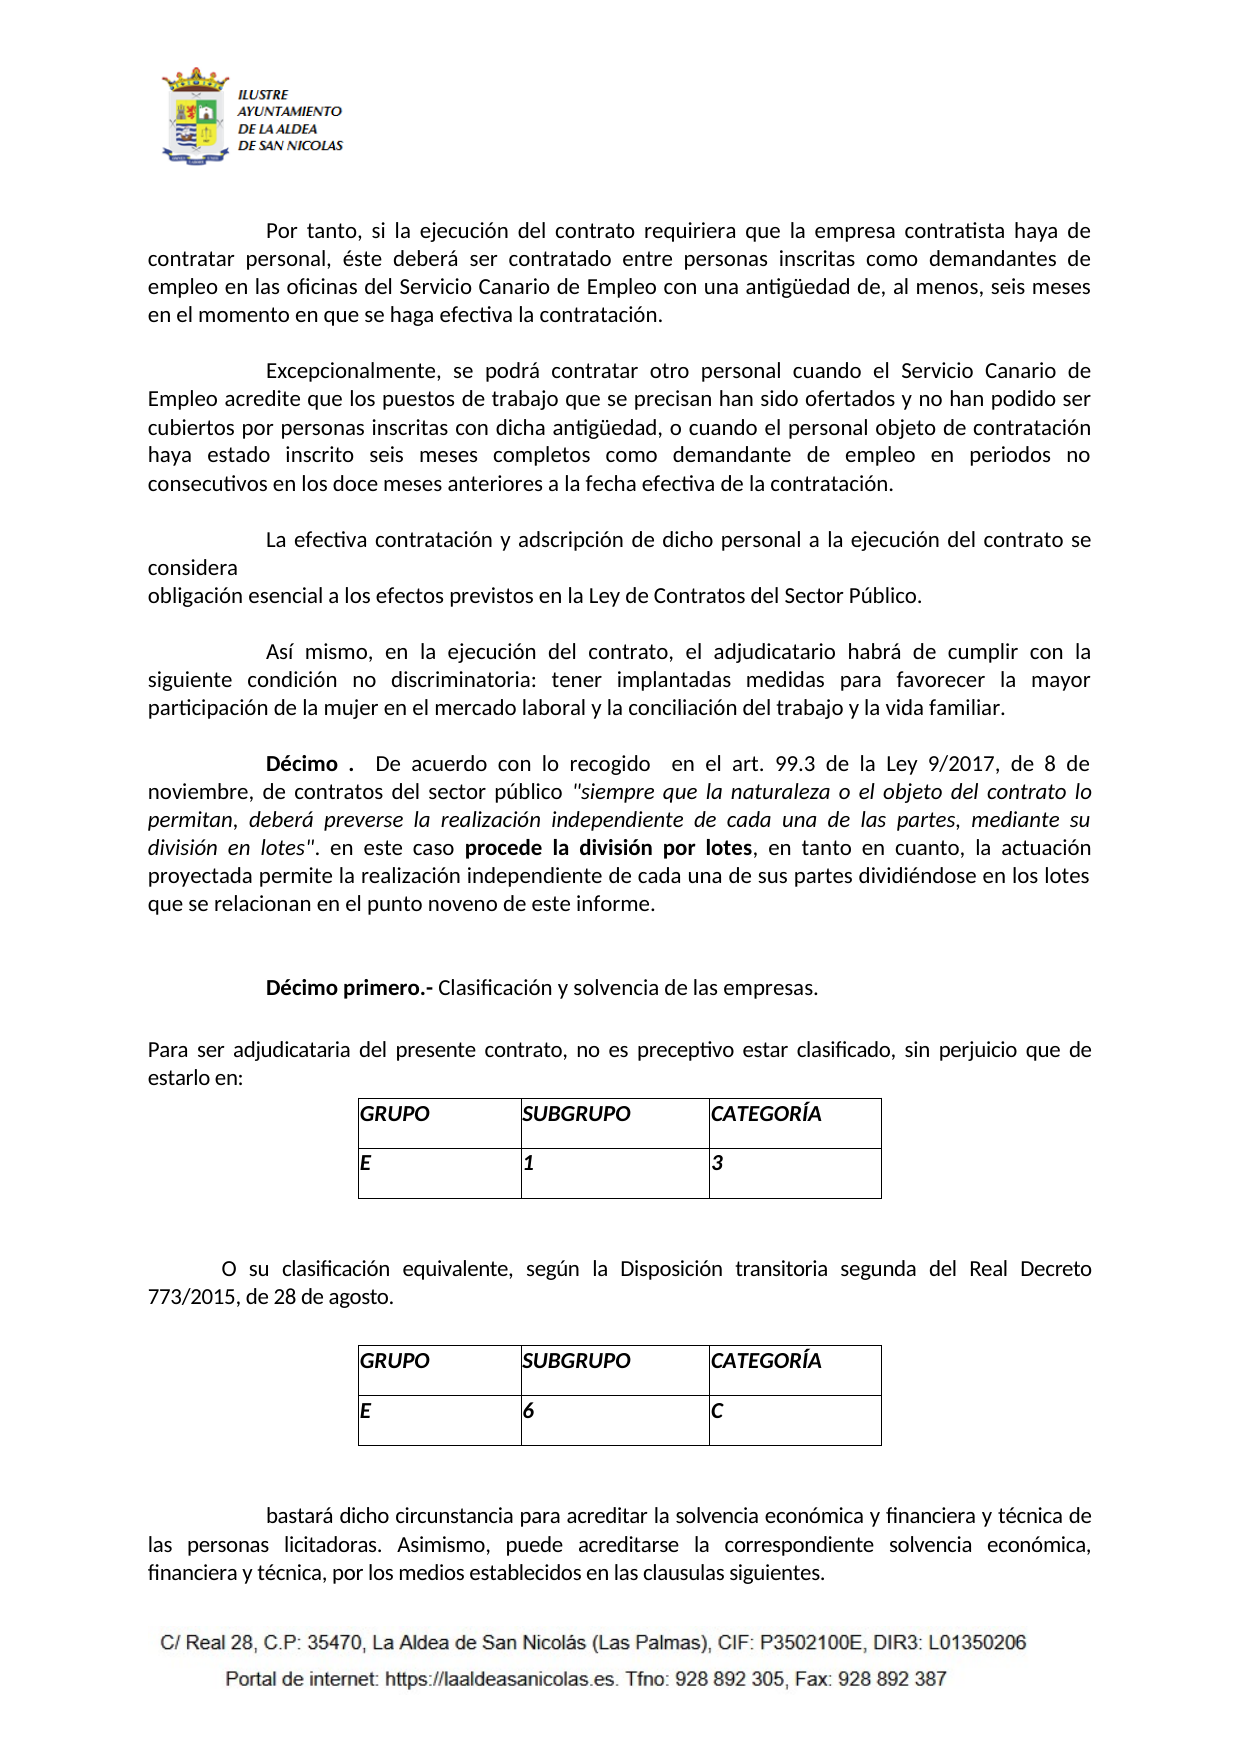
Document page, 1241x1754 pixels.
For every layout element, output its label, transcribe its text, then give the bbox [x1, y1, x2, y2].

text Décimo . De acuerdo con lo recogido en el art. 99.3 de la Ley 9/2017, de 8 de noviembre, de contratos del sector público "siempre que la naturaleza o el objeto del contrato lo permitan, deberá preverse la realización independiente de cada una de las partes, mediante su división en lotes". en este caso procede la división por lotes, en tanto en cuanto, la actuación proyectada permite la realización independiente de cada una de sus partes dividiéndose en los lotes que se relacionan en el punto noveno de este informe. [148, 749, 1093, 917]
text Décimo primero.- Clasificación y solvencia de las empresas. [148, 973, 1093, 1001]
text Así mismo, en la ejecución del contrato, el adjudicatario habrá de cumplir con la siguiente condición no discriminatoria: tener implantadas medidas para favorecer la mayor participación de la mujer en el mercado laboral y la conciliación del trabajo y la vida familiar. [148, 637, 1093, 721]
table_cell 3 [710, 1149, 881, 1197]
table_header SUBGRUPO [522, 1346, 709, 1395]
text O su clasificación equivalente, según la Disposición transitoria segunda del Real Decreto 773/2015, de 28 de agosto. [148, 1254, 1093, 1311]
table_cell 6 [522, 1396, 709, 1444]
text Por tanto, si la ejecución del contrato requiriera que la empresa contratista haya de contratar personal, éste deberá ser contratado entre personas inscritas como demandantes de empleo en las oficinas del Servicio Canario de Empleo con una antigüedad de, al menos, seis meses en el momento en que se haga efectiva la contratación. [148, 216, 1093, 328]
table_cell E [359, 1149, 521, 1197]
text La efectiva contratación y adscripción de dicho personal a la ejecución del contrato se considera [148, 525, 1093, 581]
table_cell E [359, 1396, 521, 1444]
text obligación esencial a los efectos previstos en la Ley de Contratos del Sector Público. [148, 581, 1093, 609]
picture [148, 1626, 1034, 1695]
table_header SUBGRUPO [522, 1099, 709, 1147]
table_header CATEGORÍA [710, 1099, 881, 1147]
table_cell 1 [522, 1149, 709, 1197]
table_header CATEGORÍA [710, 1346, 881, 1395]
picture [148, 59, 359, 173]
text bastará dicho circunstancia para acreditar la solvencia económica y financiera y técnica de las personas licitadoras. Asimismo, puede acreditarse la correspondiente solvencia económica, financiera y técnica, por los medios establecidos en las clausulas siguientes. [148, 1502, 1093, 1586]
table_header GRUPO [359, 1099, 521, 1147]
text Excepcionalmente, se podrá contratar otro personal cuando el Servicio Canario de Empleo acredite que los puestos de trabajo que se precisan han sido ofertados y no han podido ser cubiertos por personas inscritas con dicha antigüedad, o cuando el personal objeto de contratación haya estado inscrito seis meses completos como demandante de empleo en periodos no consecutivos en los doce meses anteriores a la fecha efectiva de la contratación. [148, 357, 1093, 497]
table_header GRUPO [359, 1346, 521, 1395]
text Para ser adjudicataria del presente contrato, no es preceptivo estar clasificado, sin perjuicio que de estarlo en: [148, 1035, 1093, 1091]
table_cell C [710, 1396, 881, 1444]
